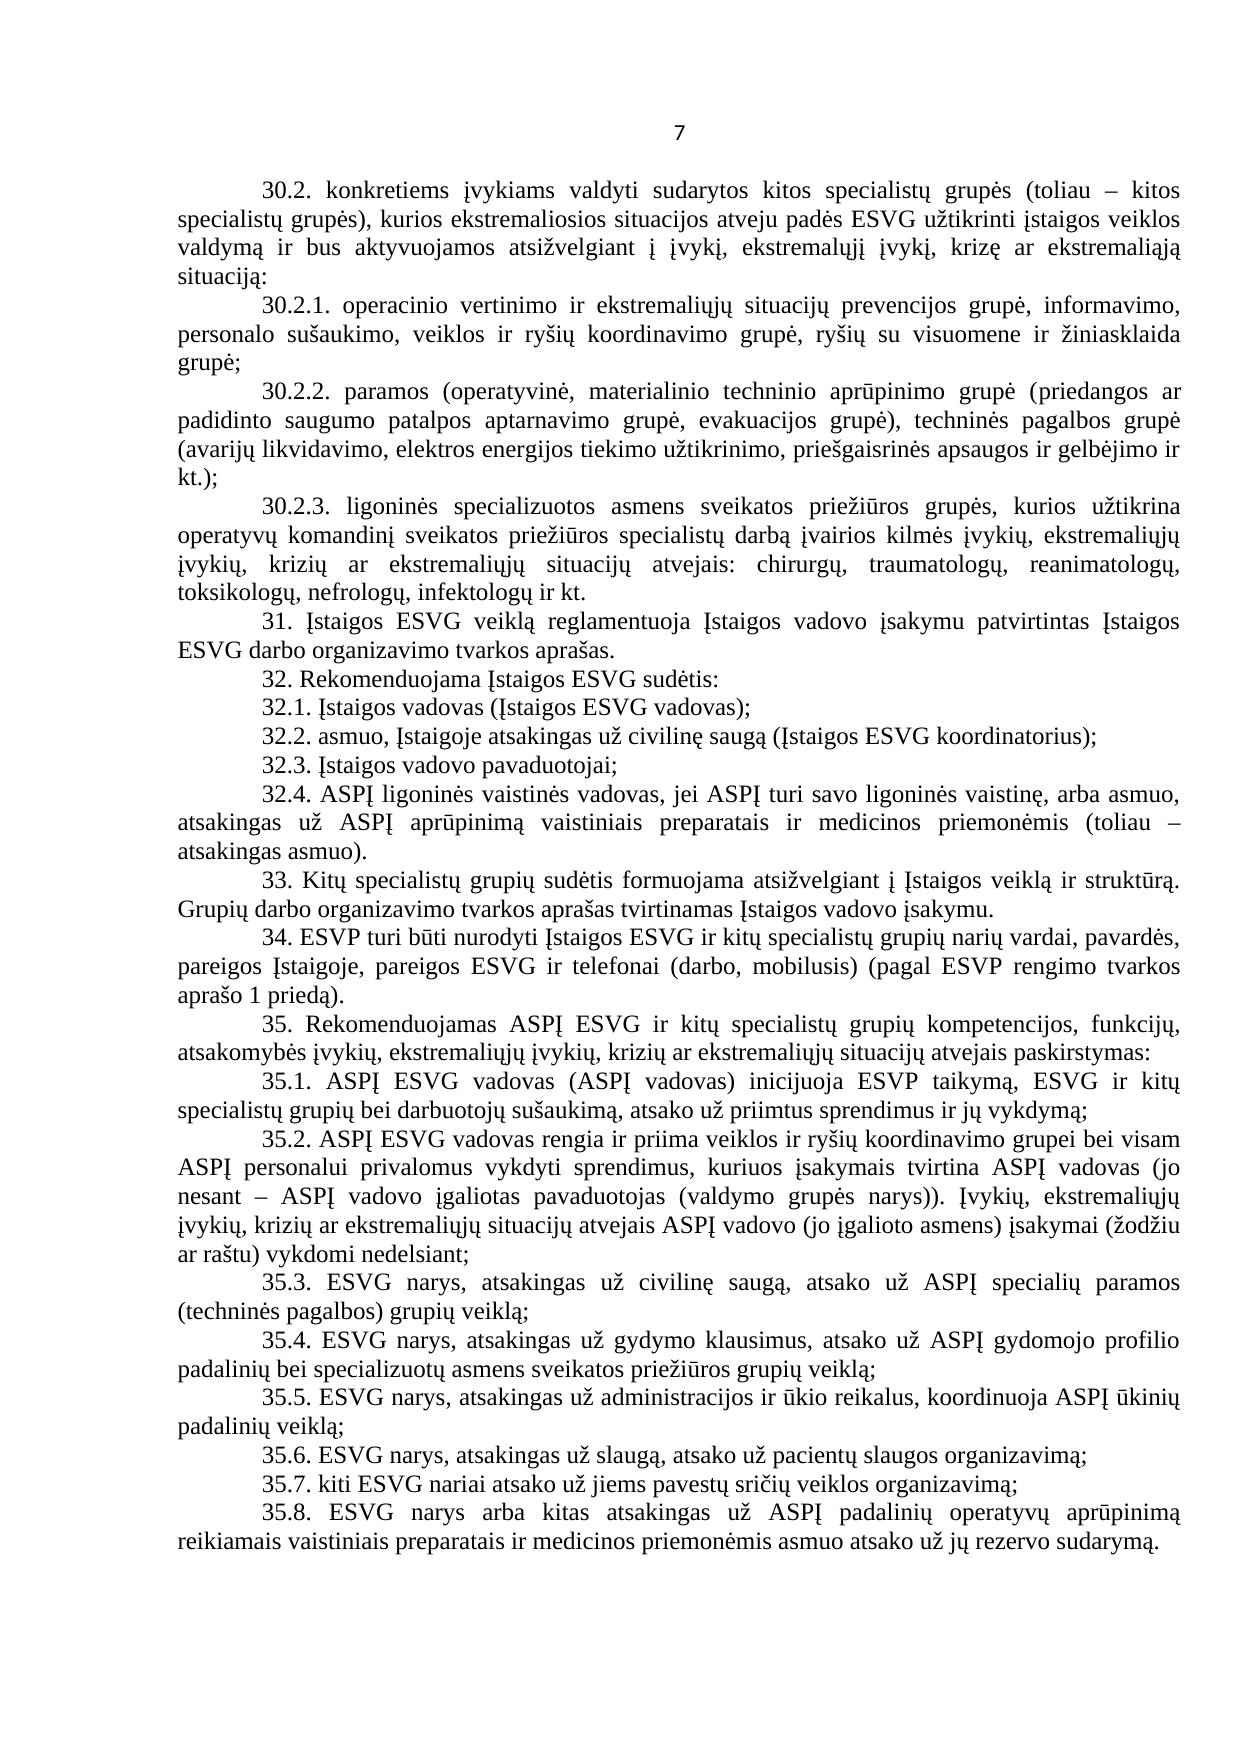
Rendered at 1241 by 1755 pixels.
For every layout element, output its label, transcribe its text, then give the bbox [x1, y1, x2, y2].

text 30.2.2. paramos (operatyvinė, materialinio techninio aprūpinimo grupė (priedangos ar padidinto saugumo patalpos aptarnavimo grupė, evakuacijos grupė), techninės pagalbos grupė (avarijų likvidavimo, elektros energijos tiekimo užtikrinimo, priešgaisrinės apsaugos ir gelbėjimo ir kt.); [177, 376, 1181, 491]
text 35. Rekomenduojamas ASPĮ ESVG ir kitų specialistų grupių kompetencijos, funkcijų, atsakomybės įvykių, ekstremaliųjų įvykių, krizių ar ekstremaliųjų situacijų atvejais paskirstymas: [177, 1009, 1181, 1066]
text 33. Kitų specialistų grupių sudėtis formuojama atsižvelgiant į Įstaigos veiklą ir struktūrą. Grupių darbo organizavimo tvarkos aprašas tvirtinamas Įstaigos vadovo įsakymu. [177, 865, 1181, 922]
text 32. Rekomenduojama Įstaigos ESVG sudėtis: [177, 664, 1181, 692]
text 34. ESVP turi būti nurodyti Įstaigos ESVG ir kitų specialistų grupių narių vardai, pavardės, pareigos Įstaigoje, pareigos ESVG ir telefonai (darbo, mobilusis) (pagal ESVP rengimo tvarkos aprašo 1 priedą). [177, 922, 1181, 1009]
text 35.5. ESVG narys, atsakingas už administracijos ir ūkio reikalus, koordinuoja ASPĮ ūkinių padalinių veiklą; [177, 1382, 1181, 1440]
text 35.2. ASPĮ ESVG vadovas rengia ir priima veiklos ir ryšių koordinavimo grupei bei visam ASPĮ personalui privalomus vykdyti sprendimus, kuriuos įsakymais tvirtina ASPĮ vadovas (jo nesant – ASPĮ vadovo įgaliotas pavaduotojas (valdymo grupės narys)). Įvykių, ekstremaliųjų įvykių, krizių ar ekstremaliųjų situacijų atvejais ASPĮ vadovo (jo įgalioto asmens) įsakymai (žodžiu ar raštu) vykdomi nedelsiant; [177, 1124, 1181, 1267]
text 35.4. ESVG narys, atsakingas už gydymo klausimus, atsako už ASPĮ gydomojo profilio padalinių bei specializuotų asmens sveikatos priežiūros grupių veiklą; [177, 1325, 1181, 1382]
text 35.3. ESVG narys, atsakingas už civilinę saugą, atsako už ASPĮ specialių paramos (techninės pagalbos) grupių veiklą; [177, 1267, 1181, 1325]
text 35.7. kiti ESVG nariai atsako už jiems pavestų sričių veiklos organizavimą; [177, 1469, 1181, 1497]
text 35.8. ESVG narys arba kitas atsakingas už ASPĮ padalinių operatyvų aprūpinimą reikiamais vaistiniais preparatais ir medicinos priemonėmis asmuo atsako už jų rezervo sudarymą. [177, 1497, 1181, 1555]
text 30.2. konkretiems įvykiams valdyti sudarytos kitos specialistų grupės (toliau – kitos specialistų grupės), kurios ekstremaliosios situacijos atveju padės ESVG užtikrinti įstaigos veiklos valdymą ir bus aktyvuojamos atsižvelgiant į įvykį, ekstremalųjį įvykį, krizę ar ekstremaliąją situaciją: [177, 175, 1181, 290]
text 32.2. asmuo, Įstaigoje atsakingas už civilinę saugą (Įstaigos ESVG koordinatorius); [177, 721, 1181, 750]
text 32.3. Įstaigos vadovo pavaduotojai; [177, 750, 1181, 779]
text 35.6. ESVG narys, atsakingas už slaugą, atsako už pacientų slaugos organizavimą; [177, 1440, 1181, 1469]
text 35.1. ASPĮ ESVG vadovas (ASPĮ vadovas) inicijuoja ESVP taikymą, ESVG ir kitų specialistų grupių bei darbuotojų sušaukimą, atsako už priimtus sprendimus ir jų vykdymą; [177, 1066, 1181, 1124]
text 32.4. ASPĮ ligoninės vaistinės vadovas, jei ASPĮ turi savo ligoninės vaistinę, arba asmuo, atsakingas už ASPĮ aprūpinimą vaistiniais preparatais ir medicinos priemonėmis (toliau – atsakingas asmuo). [177, 779, 1181, 865]
text 31. Įstaigos ESVG veiklą reglamentuoja Įstaigos vadovo įsakymu patvirtintas Įstaigos ESVG darbo organizavimo tvarkos aprašas. [177, 606, 1181, 664]
text 30.2.1. operacinio vertinimo ir ekstremaliųjų situacijų prevencijos grupė, informavimo, personalo sušaukimo, veiklos ir ryšių koordinavimo grupė, ryšių su visuomene ir žiniasklaida grupė; [177, 290, 1181, 376]
text 32.1. Įstaigos vadovas (Įstaigos ESVG vadovas); [177, 692, 1181, 721]
text 30.2.3. ligoninės specializuotos asmens sveikatos priežiūros grupės, kurios užtikrina operatyvų komandinį sveikatos priežiūros specialistų darbą įvairios kilmės įvykių, ekstremaliųjų įvykių, krizių ar ekstremaliųjų situacijų atvejais: chirurgų, traumatologų, reanimatologų, toksikologų, nefrologų, infektologų ir kt. [177, 491, 1181, 606]
